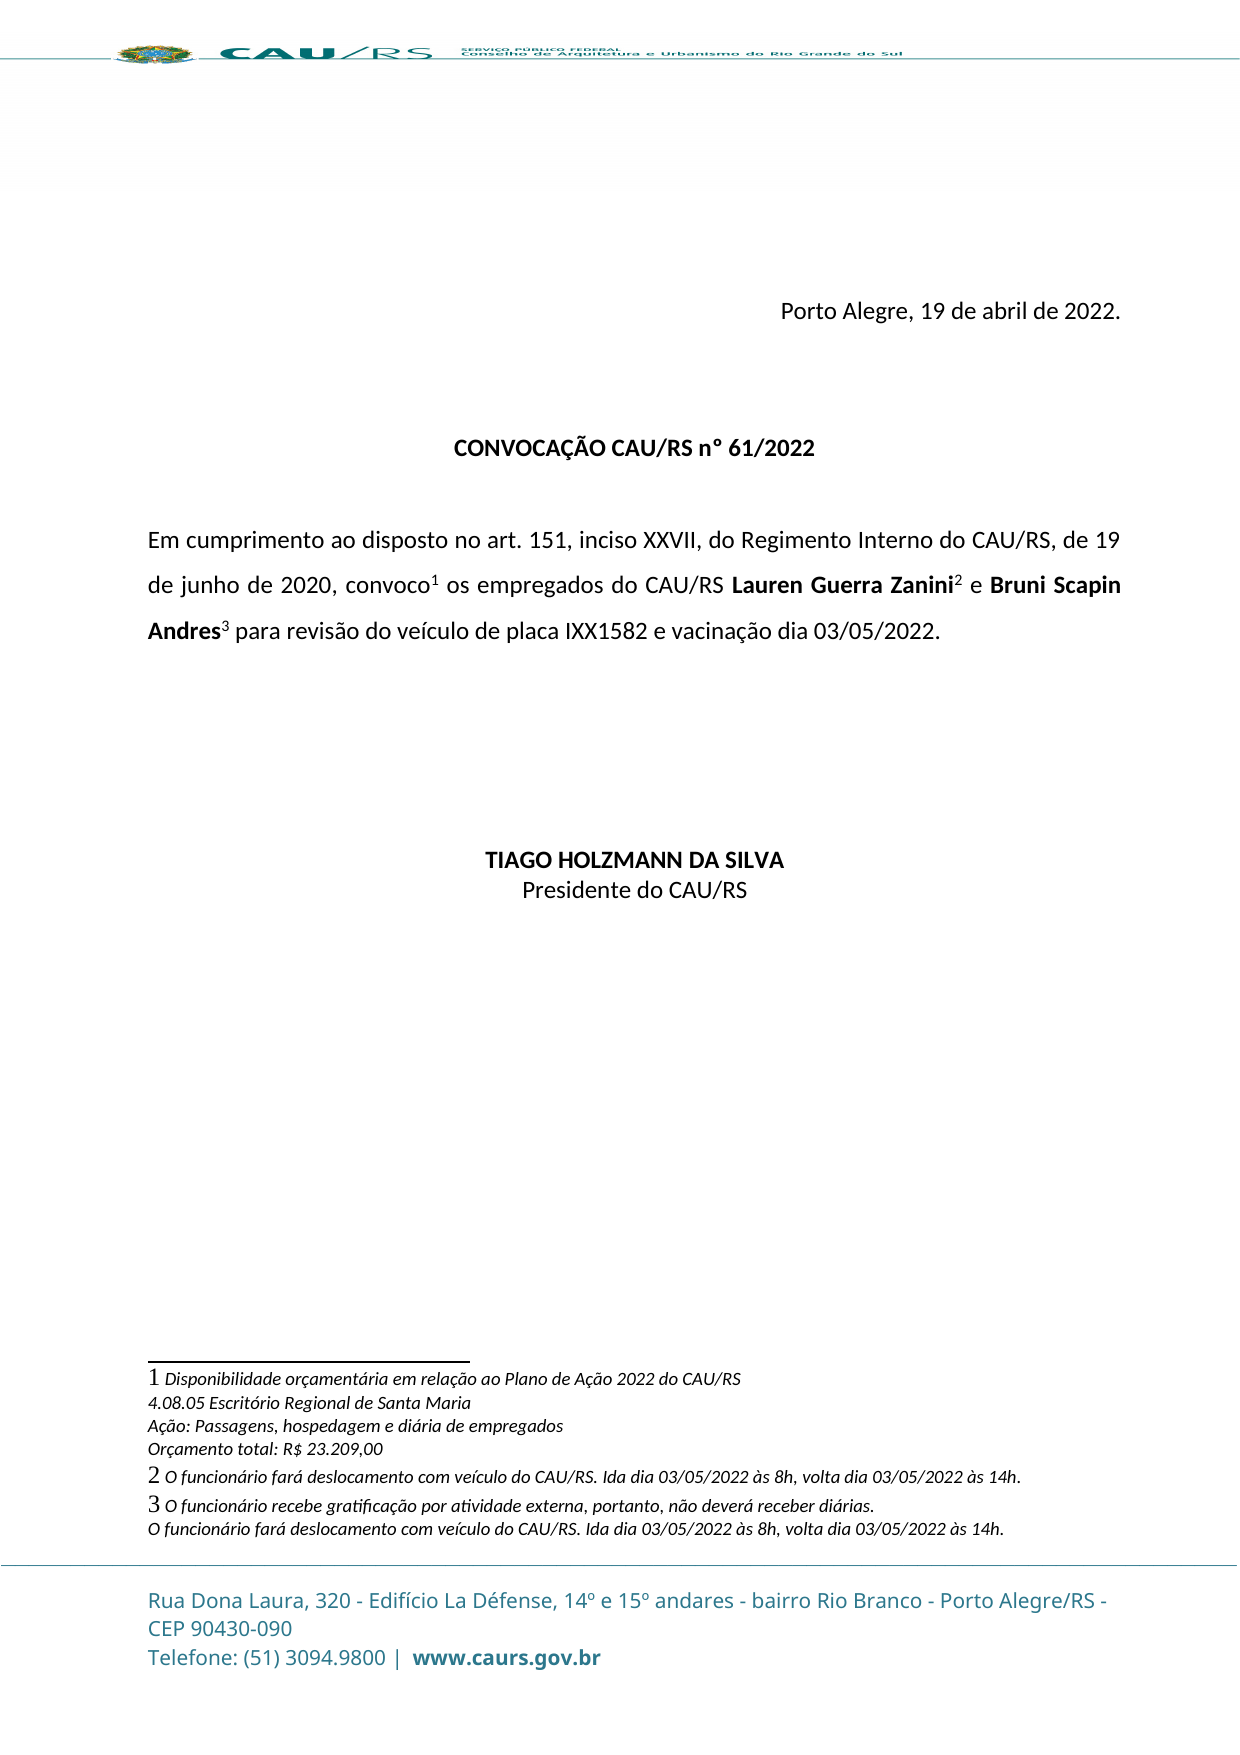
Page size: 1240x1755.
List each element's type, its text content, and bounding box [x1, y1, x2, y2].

text Presidente do CAU/RS [148, 874, 1121, 905]
text Porto Alegre, 19 de abril de 2022. [148, 295, 1121, 326]
text O funcionário fará deslocamento com veículo do CAU/RS. Ida dia 03/05/2022 às 8h, volta dia 03/05/2022 às 14h. [148, 1460, 1121, 1489]
text Disponibilidade orçamentária em relação ao Plano de Ação 2022 do CAU/RS 4.08.05 Escritório Regional de Santa Maria Ação: Passagens, hospedagem e diária de empregados Orçamento total: R$ 23.209,00 [148, 1362, 1121, 1460]
text Em cumprimento ao disposto no art. 151, inciso XXVII, do Regimento Interno do CAU/RS, de 19 de junho de 2020, convoco os empregados do CAU/RS Lauren Guerra Zanini e Bruni Scapin Andres para revisão do veículo de placa IXX1582 e vacinação dia 03/05/2022. [148, 524, 1121, 646]
text O funcionário recebe gratificação por atividade externa, portanto, não deverá receber diárias. O funcionário fará deslocamento com veículo do CAU/RS. Ida dia 03/05/2022 às 8h, volta dia 03/05/2022 às 14h. [148, 1489, 1121, 1540]
text TIAGO HOLZMANN DA SILVA [148, 844, 1121, 874]
text CONVOCAÇÃO CAU/RS nº 61/2022 [148, 432, 1121, 463]
